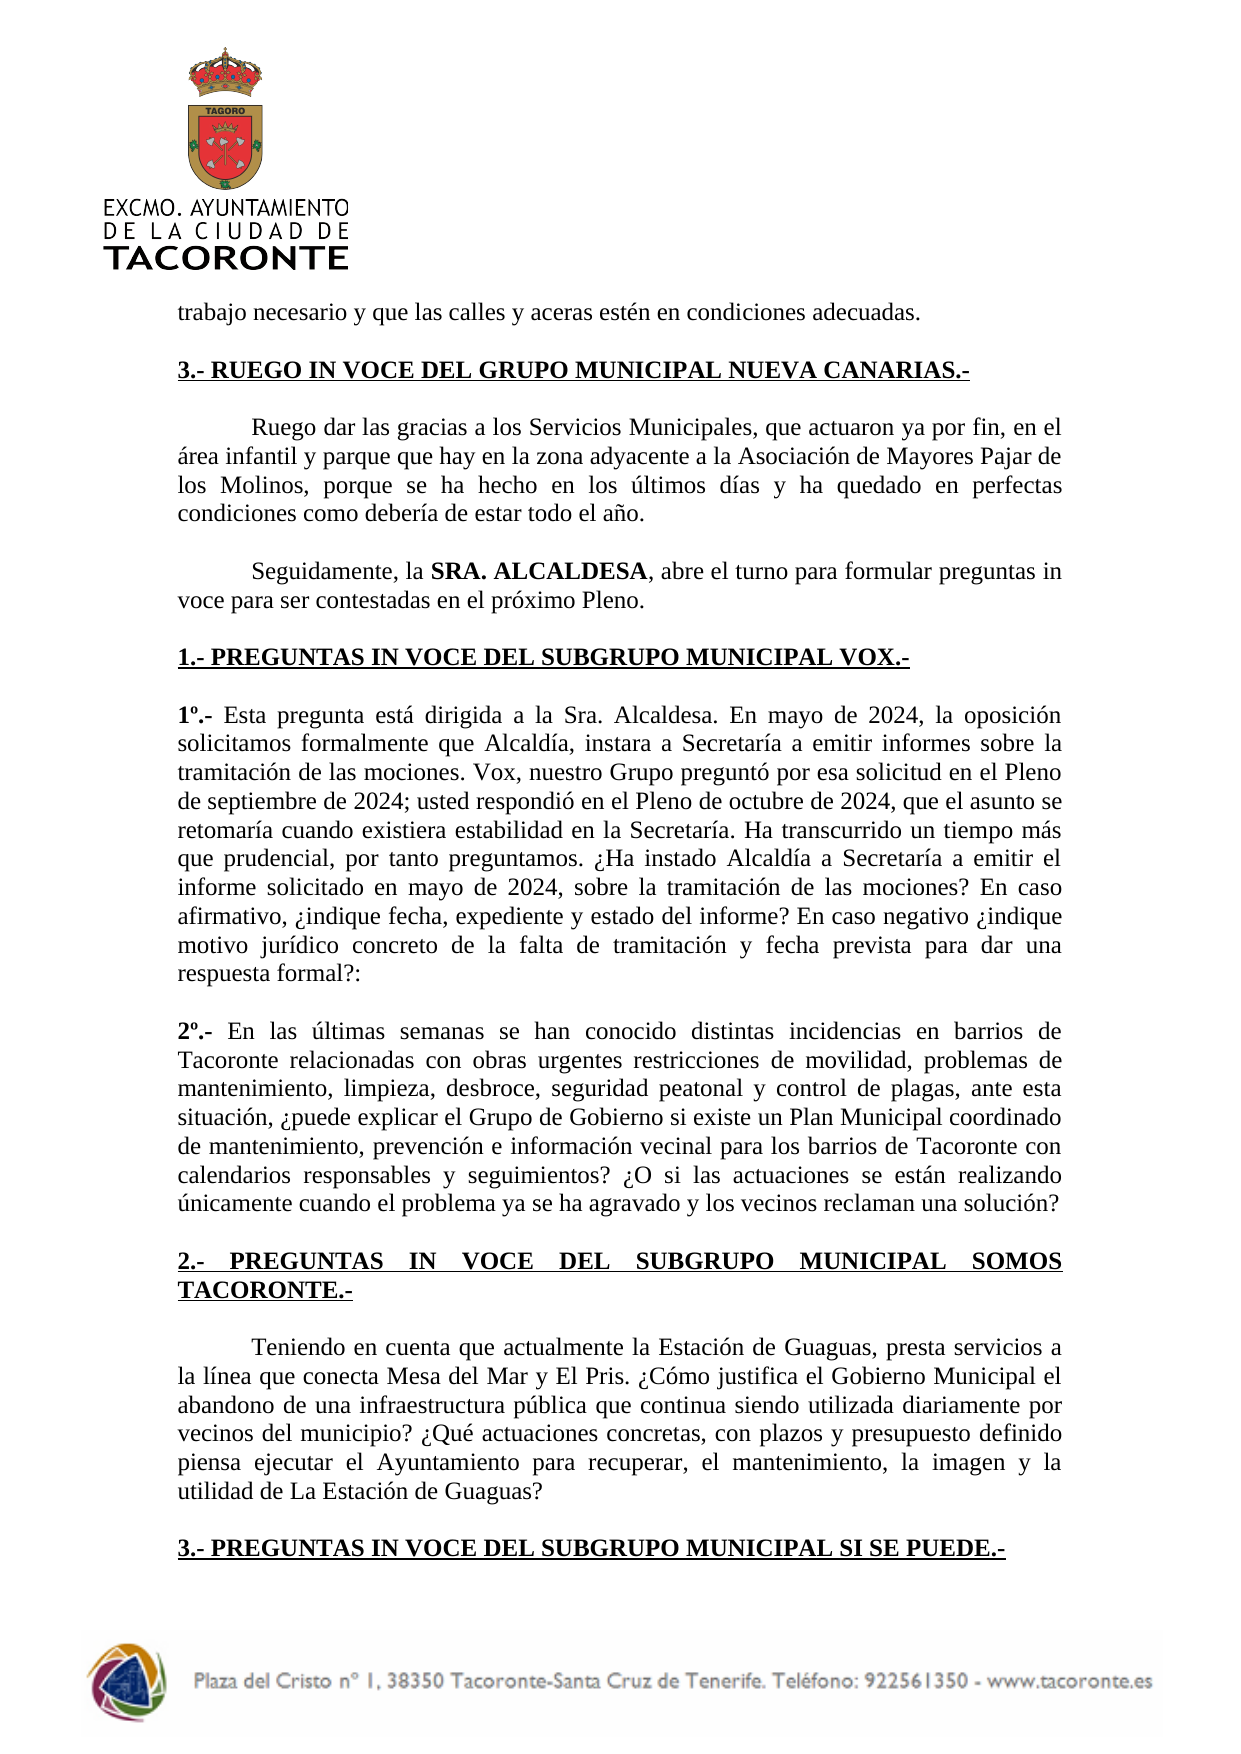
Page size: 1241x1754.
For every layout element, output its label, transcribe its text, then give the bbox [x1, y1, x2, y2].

text trabajo necesario y que las calles y aceras estén en condiciones adecuadas. [177, 297, 1063, 326]
text 1.- PREGUNTAS IN VOCE DEL SUBGRUPO MUNICIPAL VOX.- [177, 642, 1063, 671]
picture [103, 47, 348, 270]
text Ruego dar las gracias a los Servicios Municipales, que actuaron ya por fin, en el área infantil y parque que hay en la zona adyacente a la Asociación de Mayores Pajar de los Molinos, porque se ha hecho en los últimos días y ha quedado en perfectas condiciones como debería de estar todo el año. [177, 412, 1063, 527]
text TACORONTE.- [177, 1272, 1063, 1303]
text 2º.- En las últimas semanas se han conocido distintas incidencias en barrios de Tacoronte relacionadas con obras urgentes restricciones de movilidad, problemas de mantenimiento, limpieza, desbroce, seguridad peatonal y control de plagas, ante esta situación, ¿puede explicar el Grupo de Gobierno si existe un Plan Municipal coordinado de mantenimiento, prevención e información vecinal para los barrios de Tacoronte con calendarios responsables y seguimientos? ¿O si las actuaciones se están realizando únicamente cuando el problema ya se ha agravado y los vecinos reclaman una solución? [177, 1016, 1063, 1217]
text Teniendo en cuenta que actualmente la Estación de Guaguas, presta servicios a la línea que conecta Mesa del Mar y El Pris. ¿Cómo justifica el Gobierno Municipal el abandono de una infraestructura pública que continua siendo utilizada diariamente por vecinos del municipio? ¿Qué actuaciones concretas, con plazos y presupuesto definido piensa ejecutar el Ayuntamiento para recuperar, el mantenimiento, la imagen y la utilidad de La Estación de Guaguas? [177, 1332, 1063, 1505]
text 1º.- Esta pregunta está dirigida a la Sra. Alcaldesa. En mayo de 2024, la oposición solicitamos formalmente que Alcaldía, instara a Secretaría a emitir informes sobre la tramitación de las mociones. Vox, nuestro Grupo preguntó por esa solicitud en el Pleno de septiembre de 2024; usted respondió en el Pleno de octubre de 2024, que el asunto se retomaría cuando existiera estabilidad en la Secretaría. Ha transcurrido un tiempo más que prudencial, por tanto preguntamos. ¿Ha instado Alcaldía a Secretaría a emitir el informe solicitado en mayo de 2024, sobre la tramitación de las mociones? En caso afirmativo, ¿indique fecha, expediente y estado del informe? En caso negativo ¿indique motivo jurídico concreto de la falta de tramitación y fecha prevista para dar una respuesta formal?: [177, 700, 1063, 987]
text 2.- PREGUNTAS IN VOCE DEL SUBGRUPO MUNICIPAL SOMOS [177, 1246, 1063, 1271]
text 3.- PREGUNTAS IN VOCE DEL SUBGRUPO MUNICIPAL SI SE PUEDE.- [177, 1533, 1063, 1562]
picture [80, 1630, 1163, 1737]
text Seguidamente, la SRA. ALCALDESA, abre el turno para formular preguntas in voce para ser contestadas en el próximo Pleno. [177, 556, 1063, 613]
text 3.- RUEGO IN VOCE DEL GRUPO MUNICIPAL NUEVA CANARIAS.- [177, 355, 1063, 383]
